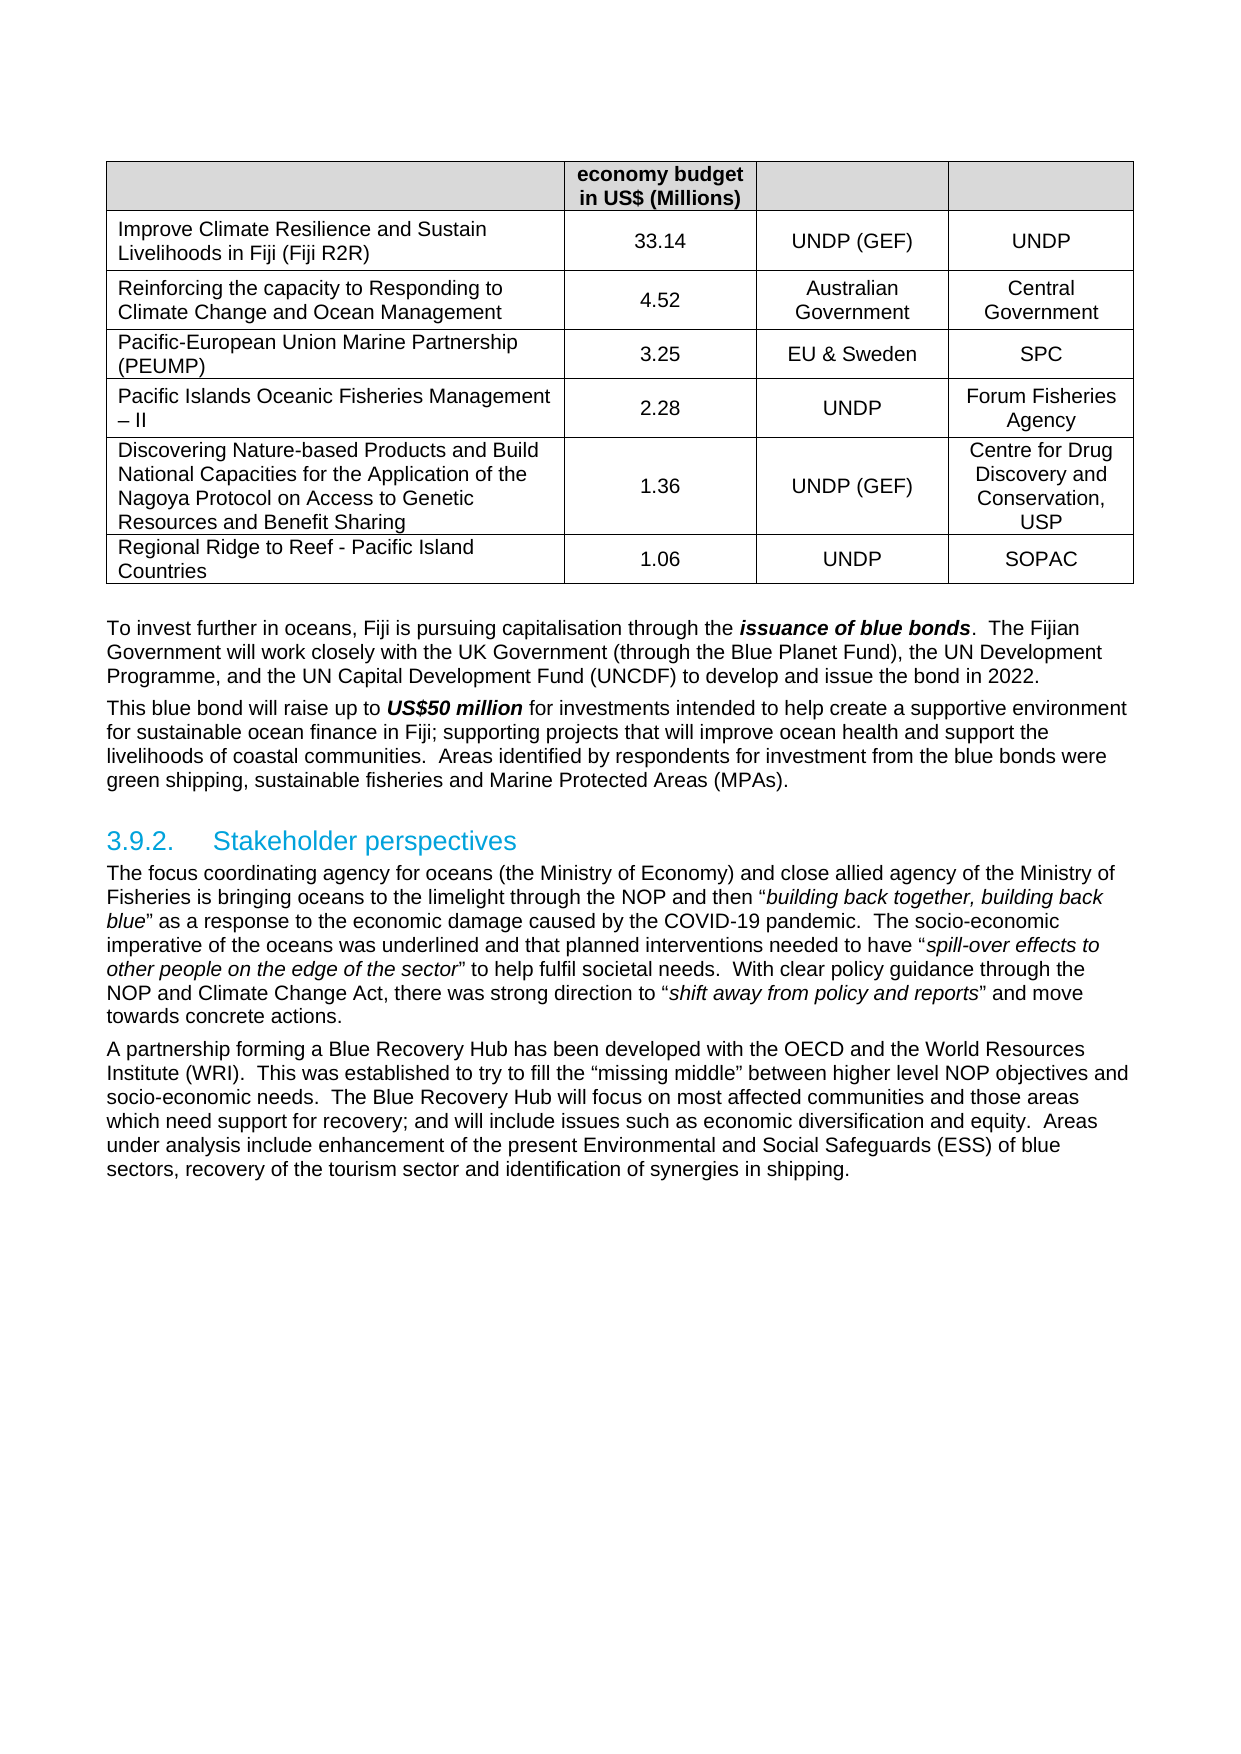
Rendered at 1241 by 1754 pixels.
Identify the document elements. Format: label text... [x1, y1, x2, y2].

table_cell 1.06 [565, 535, 756, 582]
table_cell Australian Government [757, 271, 948, 329]
table_cell UNDP [757, 535, 948, 582]
table_cell UNDP [757, 379, 948, 437]
text A partnership forming a Blue Recovery Hub has been developed with the OECD and the World Resources Institute (WRI). This was established to try to fill the “missing middle” between higher level NOP objectives and socio-economic needs. The Blue Recovery Hub will focus on most affected communities and those areas which need support for recovery; and will include issues such as economic diversification and equity. Areas under analysis include enhancement of the present Environmental and Social Safeguards (ESS) of blue sectors, recovery of the tourism sector and identification of synergies in shipping. [106, 1037, 1134, 1180]
table_cell Pacific-European Union Marine Partnership (PEUMP) [107, 330, 564, 378]
subtitle Stakeholder perspectives [106, 825, 1134, 856]
table_cell Discovering Nature-based Products and Build National Capacities for the Application of the Nagoya Protocol on Access to Genetic Resources and Benefit Sharing [107, 438, 564, 533]
table_cell UNDP (GEF) [757, 438, 948, 533]
table_cell 2.28 [565, 379, 756, 437]
table_cell 4.52 [565, 271, 756, 329]
text The focus coordinating agency for oceans (the Ministry of Economy) and close allied agency of the Ministry of Fisheries is bringing oceans to the limelight through the NOP and then “building back together, building back blue” as a response to the economic damage caused by the COVID-19 pandemic. The socio-economic imperative of the oceans was underlined and that planned interventions needed to have “spill-over effects to other people on the edge of the sector” to help fulfil societal needs. With clear policy guidance through the NOP and Climate Change Act, there was strong direction to “shift away from policy and reports” and move towards concrete actions. [106, 861, 1134, 1028]
table_cell Centre for Drug Discovery and Conservation, USP [949, 438, 1133, 533]
table_cell UNDP (GEF) [757, 211, 948, 270]
table_cell Central Government [949, 271, 1133, 329]
table_cell SPC [949, 330, 1133, 378]
table_header economy budget in US$ (Millions) [565, 162, 756, 210]
table_header [757, 162, 948, 210]
table_cell 33.14 [565, 211, 756, 270]
table_cell Reinforcing the capacity to Responding to Climate Change and Ocean Management [107, 271, 564, 329]
table_cell Forum Fisheries Agency [949, 379, 1133, 437]
table_cell EU & Sweden [757, 330, 948, 378]
table_cell Regional Ridge to Reef - Pacific Island Countries [107, 535, 564, 582]
table_header [107, 162, 564, 210]
table_cell UNDP [949, 211, 1133, 270]
table_cell Improve Climate Resilience and Sustain Livelihoods in Fiji (Fiji R2R) [107, 211, 564, 270]
table_cell Pacific Islands Oceanic Fisheries Management – II [107, 379, 564, 437]
text This blue bond will raise up to US$50 million for investments intended to help create a supportive environment for sustainable ocean finance in Fiji; supporting projects that will improve ocean health and support the livelihoods of coastal communities. Areas identified by respondents for investment from the blue bonds were green shipping, sustainable fisheries and Marine Protected Areas (MPAs). [106, 696, 1134, 792]
text To invest further in oceans, Fiji is pursuing capitalisation through the issuance of blue bonds. The Fijian Government will work closely with the UK Government (through the Blue Planet Fund), the UN Development Programme, and the UN Capital Development Fund (UNCDF) to develop and issue the bond in 2022. [106, 616, 1134, 688]
table_cell 1.36 [565, 438, 756, 533]
table_cell SOPAC [949, 535, 1133, 582]
table_cell 3.25 [565, 330, 756, 378]
table_header [949, 162, 1133, 210]
